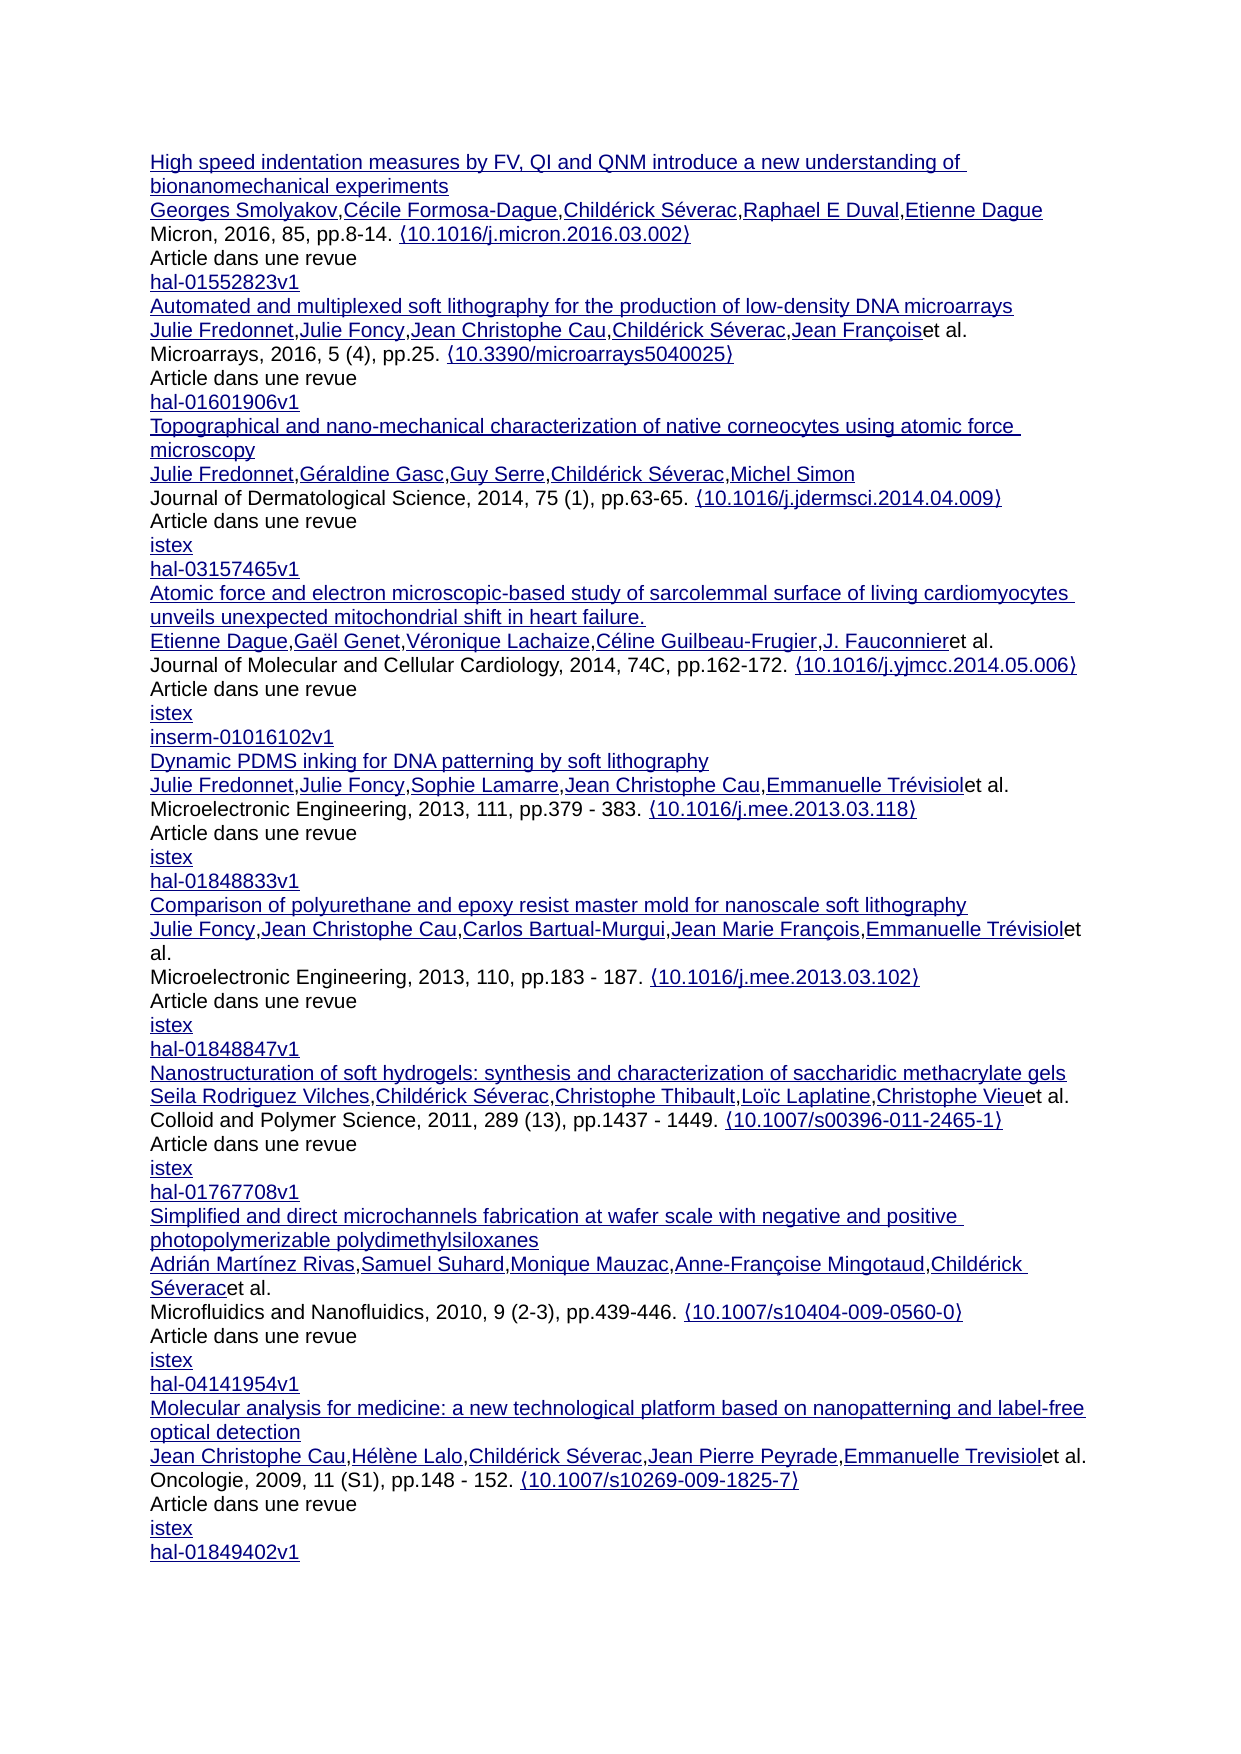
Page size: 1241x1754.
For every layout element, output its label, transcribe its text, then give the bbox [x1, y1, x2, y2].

table_cell Atomic force and electron microscopic-based study of sarcolemmal surface of living cardiomyocytes unveils unexpected mitochondrial shift in heart failure. Etienne Dague,Gaël Genet,Véronique Lachaize,Céline Guilbeau-Frugier,J. Fauconnieret al. Journal of Molecular and Cellular Cardiology, 2014, 74C, pp.162-172. ⟨10.1016/j.yjmcc.2014.05.006⟩ Article dans une revue istex inserm-01016102v1 [150, 581, 1090, 749]
table_cell Dynamic PDMS inking for DNA patterning by soft lithography Julie Fredonnet,Julie Foncy,Sophie Lamarre,Jean Christophe Cau,Emmanuelle Trévisiolet al. Microelectronic Engineering, 2013, 111, pp.379 - 383. ⟨10.1016/j.mee.2013.03.118⟩ Article dans une revue istex hal-01848833v1 [150, 749, 1090, 893]
table_cell Topographical and nano-mechanical characterization of native corneocytes using atomic force microscopy Julie Fredonnet,Géraldine Gasc,Guy Serre,Childérick Séverac,Michel Simon Journal of Dermatological Science, 2014, 75 (1), pp.63-65. ⟨10.1016/j.jdermsci.2014.04.009⟩ Article dans une revue istex hal-03157465v1 [150, 414, 1090, 581]
table_cell Automated and multiplexed soft lithography for the production of low-density DNA microarrays Julie Fredonnet,Julie Foncy,Jean Christophe Cau,Childérick Séverac,Jean Françoiset al. Microarrays, 2016, 5 (4), pp.25. ⟨10.3390/microarrays5040025⟩ Article dans une revue hal-01601906v1 [150, 294, 1090, 413]
table_cell Molecular analysis for medicine: a new technological platform based on nanopatterning and label-free optical detection Jean Christophe Cau,Hélène Lalo,Childérick Séverac,Jean Pierre Peyrade,Emmanuelle Trevisiolet al. Oncologie, 2009, 11 (S1), pp.148 - 152. ⟨10.1007/s10269-009-1825-7⟩ Article dans une revue istex hal-01849402v1 [150, 1396, 1090, 1563]
table_cell Nanostructuration of soft hydrogels: synthesis and characterization of saccharidic methacrylate gels Seila Rodriguez Vilches,Childérick Séverac,Christophe Thibault,Loïc Laplatine,Christophe Vieuet al. Colloid and Polymer Science, 2011, 289 (13), pp.1437 - 1449. ⟨10.1007/s00396-011-2465-1⟩ Article dans une revue istex hal-01767708v1 [150, 1060, 1090, 1204]
table_cell Simplified and direct microchannels fabrication at wafer scale with negative and positive photopolymerizable polydimethylsiloxanes Adrián Martínez Rivas,Samuel Suhard,Monique Mauzac,Anne-Françoise Mingotaud,Childérick Séveracet al. Microfluidics and Nanofluidics, 2010, 9 (2-3), pp.439-446. ⟨10.1007/s10404-009-0560-0⟩ Article dans une revue istex hal-04141954v1 [150, 1204, 1090, 1396]
table_cell Comparison of polyurethane and epoxy resist master mold for nanoscale soft lithography Julie Foncy,Jean Christophe Cau,Carlos Bartual-Murgui,Jean Marie François,Emmanuelle Trévisiolet al. Microelectronic Engineering, 2013, 110, pp.183 - 187. ⟨10.1016/j.mee.2013.03.102⟩ Article dans une revue istex hal-01848847v1 [150, 893, 1090, 1060]
table_cell High speed indentation measures by FV, QI and QNM introduce a new understanding of bionanomechanical experiments Georges Smolyakov,Cécile Formosa-Dague,Childérick Séverac,Raphael E Duval,Etienne Dague Micron, 2016, 85, pp.8-14. ⟨10.1016/j.micron.2016.03.002⟩ Article dans une revue hal-01552823v1 [150, 150, 1090, 294]
